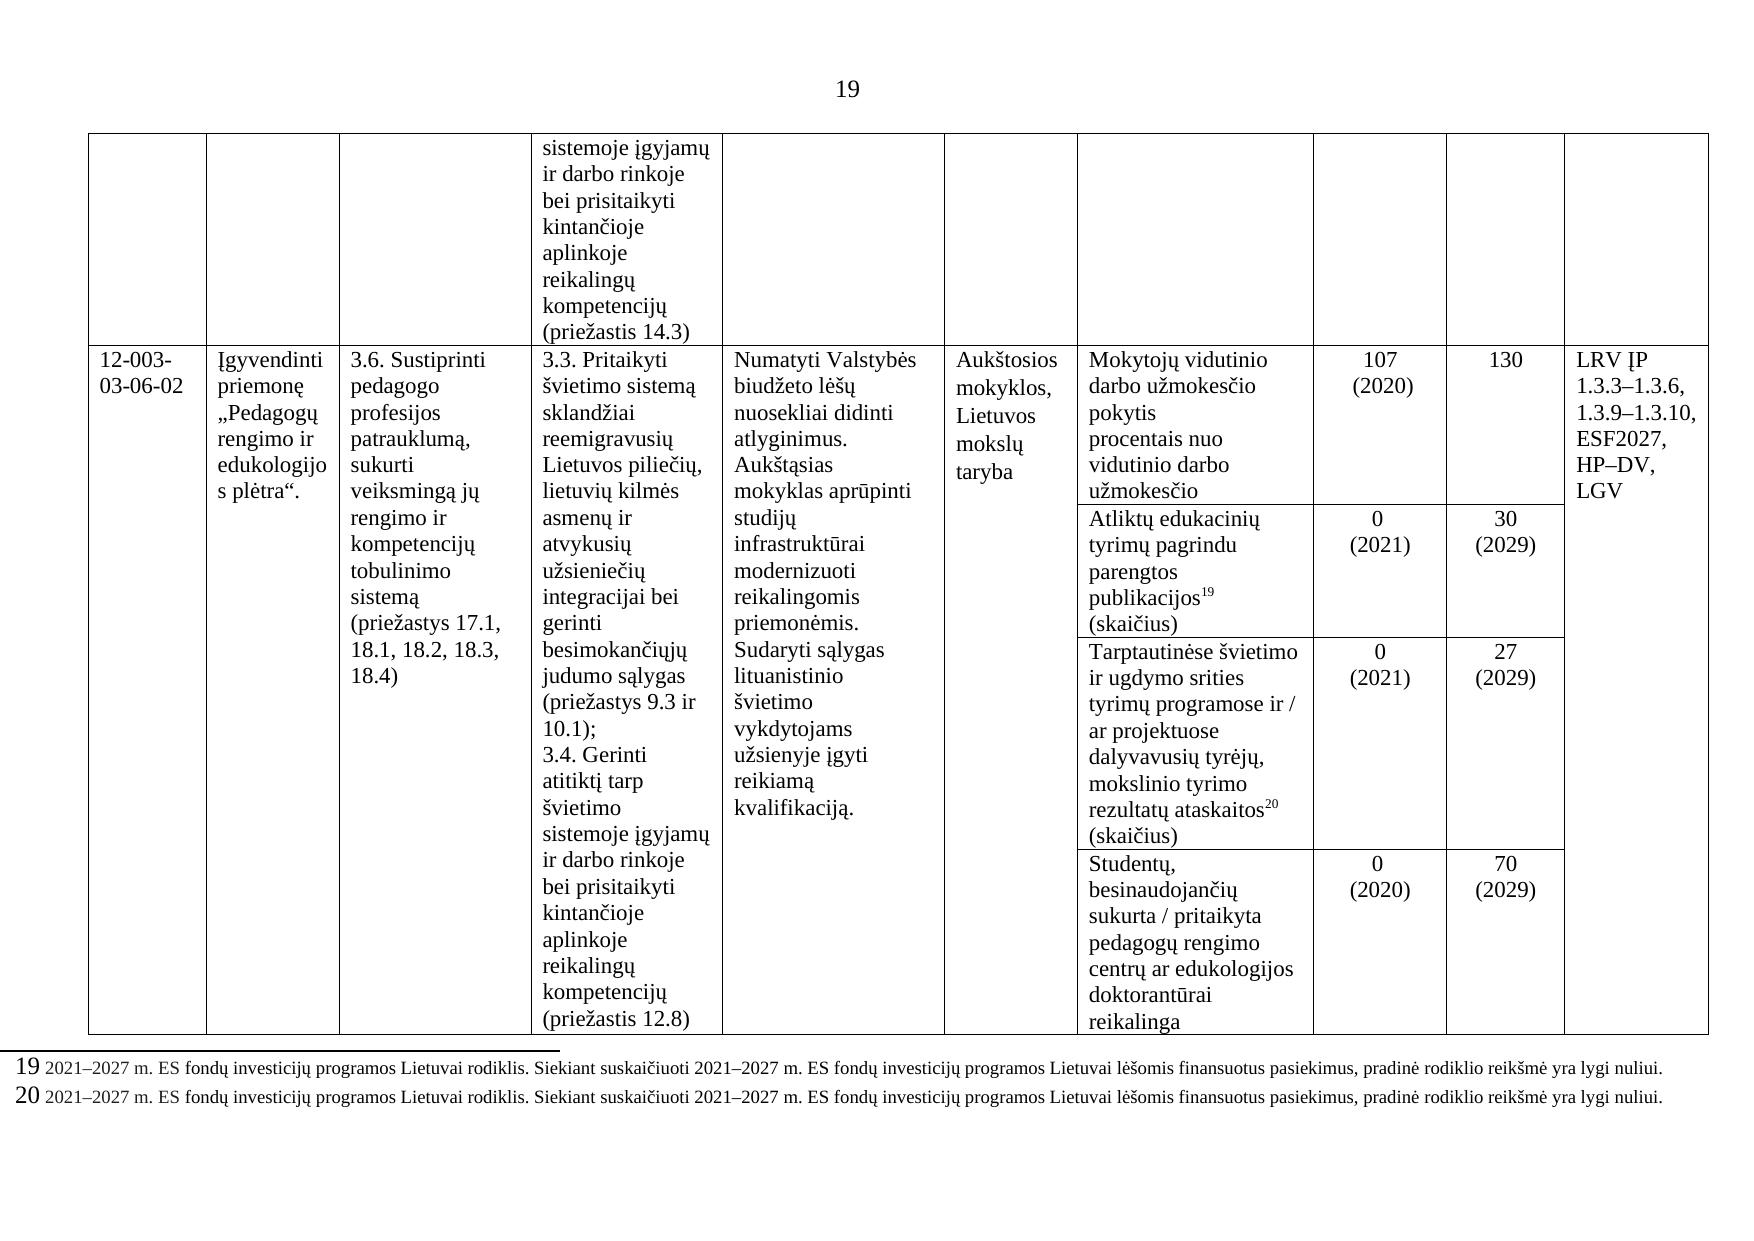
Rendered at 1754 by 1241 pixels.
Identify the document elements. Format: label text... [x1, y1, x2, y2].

table_cell 27 (2029) [1447, 638, 1564, 849]
table_cell [89, 134, 206, 345]
table_cell 0 (2020) [1314, 850, 1446, 1034]
table_cell 0 (2021) [1314, 505, 1446, 637]
table_cell 30 (2029) [1447, 505, 1564, 637]
table_cell [340, 134, 531, 345]
table_cell 70 (2029) [1447, 850, 1564, 1034]
table_cell [723, 134, 944, 345]
table_cell Įgyvendintipriemonę „Pedagogų rengimo ir edukologijos plėtra“. [207, 346, 339, 1034]
table_cell [945, 134, 1077, 345]
table_cell Tarptautinėse švietimo ir ugdymo srities tyrimų programose ir / ar projektuose dalyvavusių tyrėjų, mokslinio tyrimo rezultatų ataskaitos (skaičius) [1078, 638, 1313, 849]
table_cell LRV ĮP 1.3.3–1.3.6, 1.3.9–1.3.10, ESF2027, HP–DV, LGV [1565, 346, 1708, 1034]
table_cell 3.6. Sustiprinti pedagogo profesijos patrauklumą, sukurti veiksmingą jų rengimo ir kompetencijų tobulinimo sistemą (priežastys 17.1, 18.1, 18.2, 18.3, 18.4) [340, 346, 531, 1034]
table_cell [207, 134, 339, 345]
table_cell Mokytojų vidutinio darbo užmokesčio pokytis procentais nuo vidutinio darbo užmokesčio [1078, 346, 1313, 504]
table_cell Aukštosios mokyklos, Lietuvos mokslų taryba [945, 346, 1077, 1034]
table_cell 107 (2020) [1314, 346, 1446, 504]
table_cell [1314, 134, 1446, 345]
table_cell 3.3. Pritaikyti švietimo sistemą sklandžiai reemigravusių Lietuvos piliečių, lietuvių kilmės asmenų ir atvykusių užsieniečių integracijai bei gerinti besimokančiųjų judumo sąlygas (priežastys 9.3 ir 10.1); 3.4. Gerinti atitiktį tarp švietimo sistemoje įgyjamų ir darbo rinkoje bei prisitaikyti kintančioje aplinkoje reikalingų kompetencijų (priežastis 12.8) [532, 346, 722, 1034]
table_cell 0 (2021) [1314, 638, 1446, 849]
table_cell [1078, 134, 1313, 345]
table_cell 12-003-03-06-02 [89, 346, 206, 1034]
table_cell 130 [1447, 346, 1564, 504]
table_cell [1565, 134, 1708, 345]
table_cell Numatyti Valstybės biudžeto lėšų nuosekliai didinti atlyginimus. Aukštąsias mokyklas aprūpinti studijų infrastruktūrai modernizuoti reikalingomis priemonėmis. Sudaryti sąlygas lituanistinio švietimo vykdytojams užsienyje įgyti reikiamą kvalifikaciją. [723, 346, 944, 1034]
table_cell Atliktų edukacinių tyrimų pagrindu parengtos publikacijos (skaičius) [1078, 505, 1313, 637]
table_cell sistemoje įgyjamų ir darbo rinkoje bei prisitaikyti kintančioje aplinkoje reikalingų kompetencijų (priežastis 14.3) [532, 134, 722, 345]
table_cell [1447, 134, 1564, 345]
table_cell Studentų, besinaudojančių sukurta / pritaikyta pedagogų rengimo centrų ar edukologijos doktorantūrai reikalinga [1078, 850, 1313, 1034]
